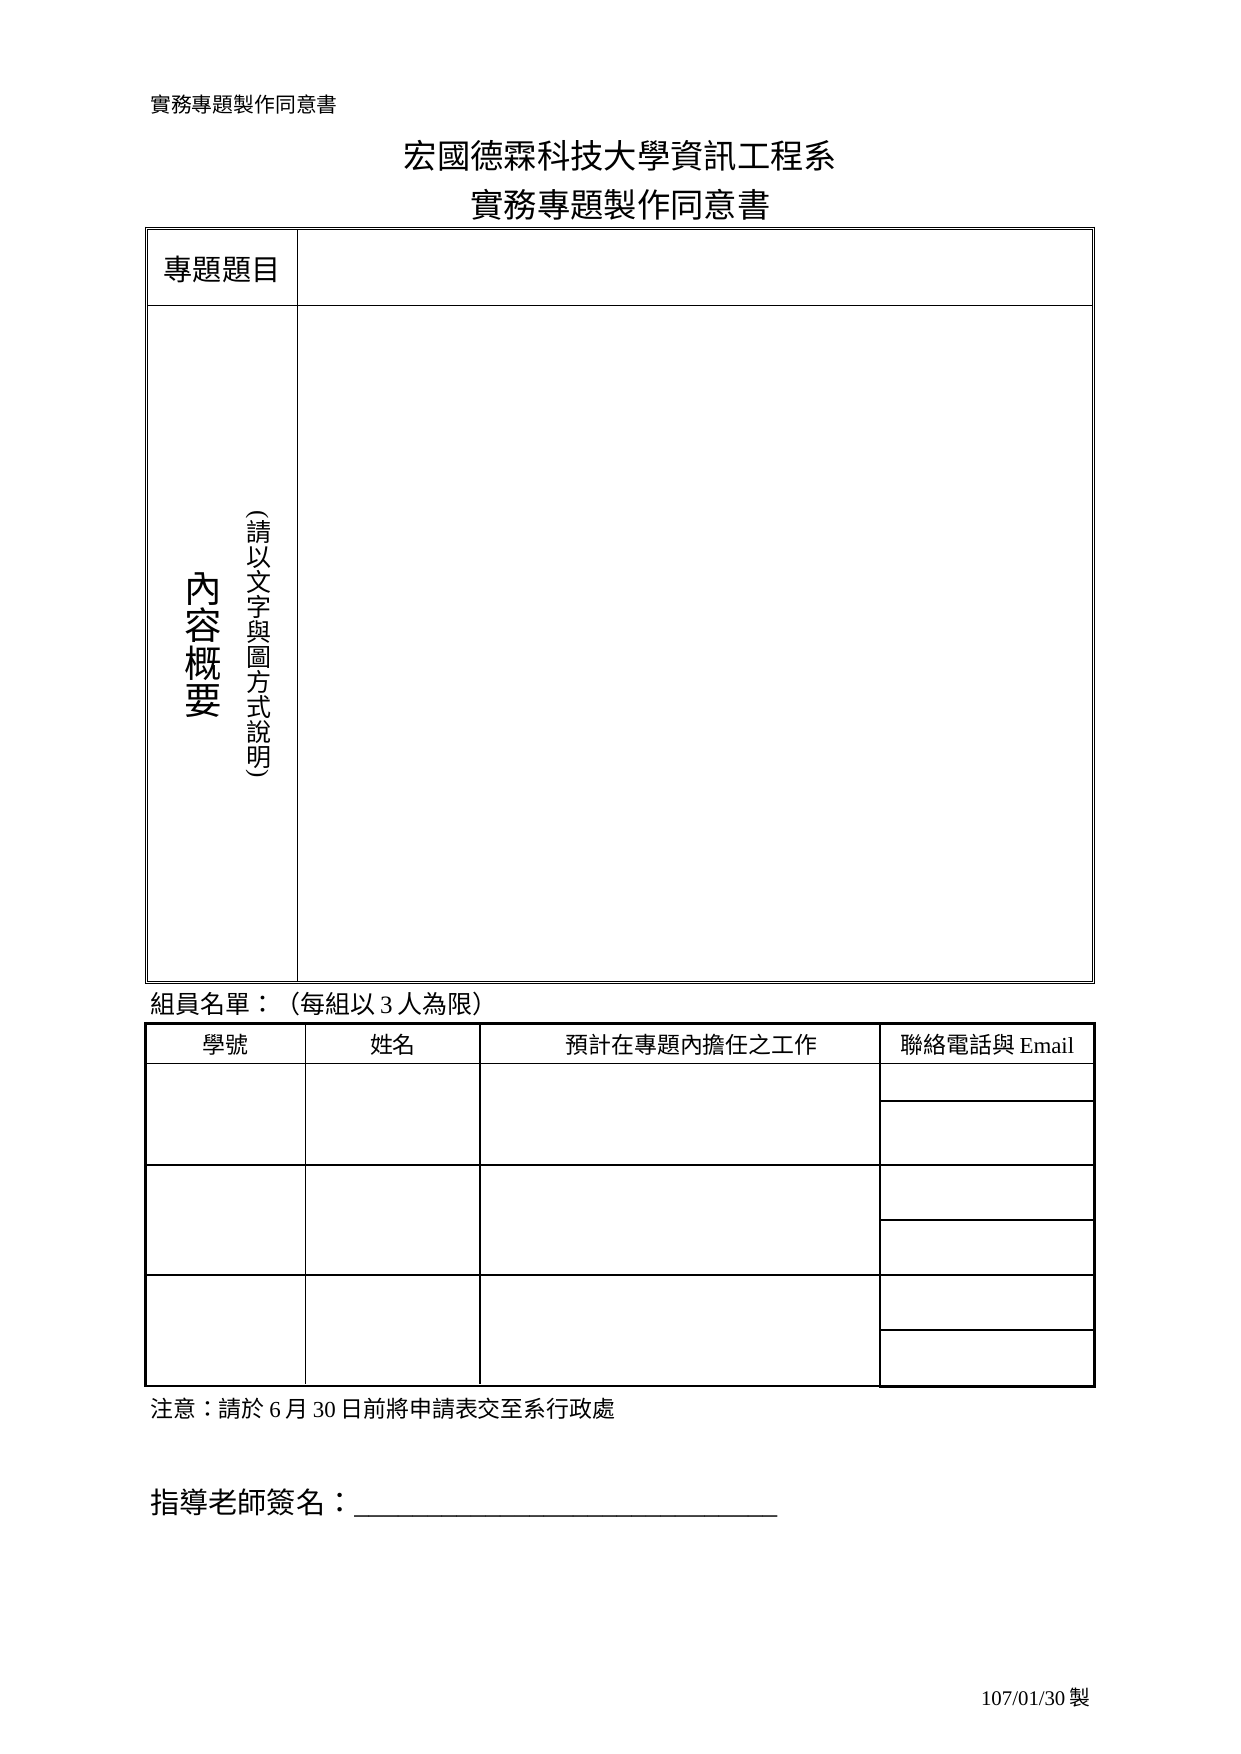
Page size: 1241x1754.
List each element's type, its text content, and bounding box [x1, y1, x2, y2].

table_header 聯絡電話與Email [881, 1025, 1093, 1062]
table_header 預計在專題內擔任之工作 [481, 1025, 879, 1062]
text 組員名單：（每組以3人為限） [150, 984, 1090, 1022]
table_cell [881, 1221, 1093, 1274]
table_cell [481, 1064, 879, 1164]
table_cell [147, 1276, 305, 1385]
table_cell [306, 1166, 479, 1274]
table_cell [298, 306, 1092, 981]
table_cell [881, 1102, 1093, 1164]
table_header 專題題目 [148, 230, 297, 305]
text 實務專題製作同意書 [150, 178, 1090, 227]
table_cell [481, 1166, 879, 1274]
table_cell [881, 1064, 1093, 1100]
table_cell [147, 1064, 305, 1164]
table_cell [881, 1166, 1093, 1219]
table_cell [305, 1276, 480, 1385]
text 宏國德霖科技大學資訊工程系 [150, 130, 1090, 178]
table_header [298, 230, 1092, 305]
table_cell [147, 1166, 305, 1274]
table_cell [881, 1331, 1093, 1385]
table_cell [881, 1276, 1093, 1329]
text 注意：請於6月30日前將申請表交至系行政處 [150, 1388, 1090, 1426]
table_cell (請以文字與圖方式說明) 內容概要 [148, 306, 297, 981]
table_cell [306, 1064, 479, 1164]
table_cell [480, 1276, 879, 1385]
text 指導老師簽名：_____________________________ [150, 1463, 1090, 1538]
table_header 學號 [147, 1025, 305, 1062]
table_header 姓名 [306, 1025, 479, 1062]
